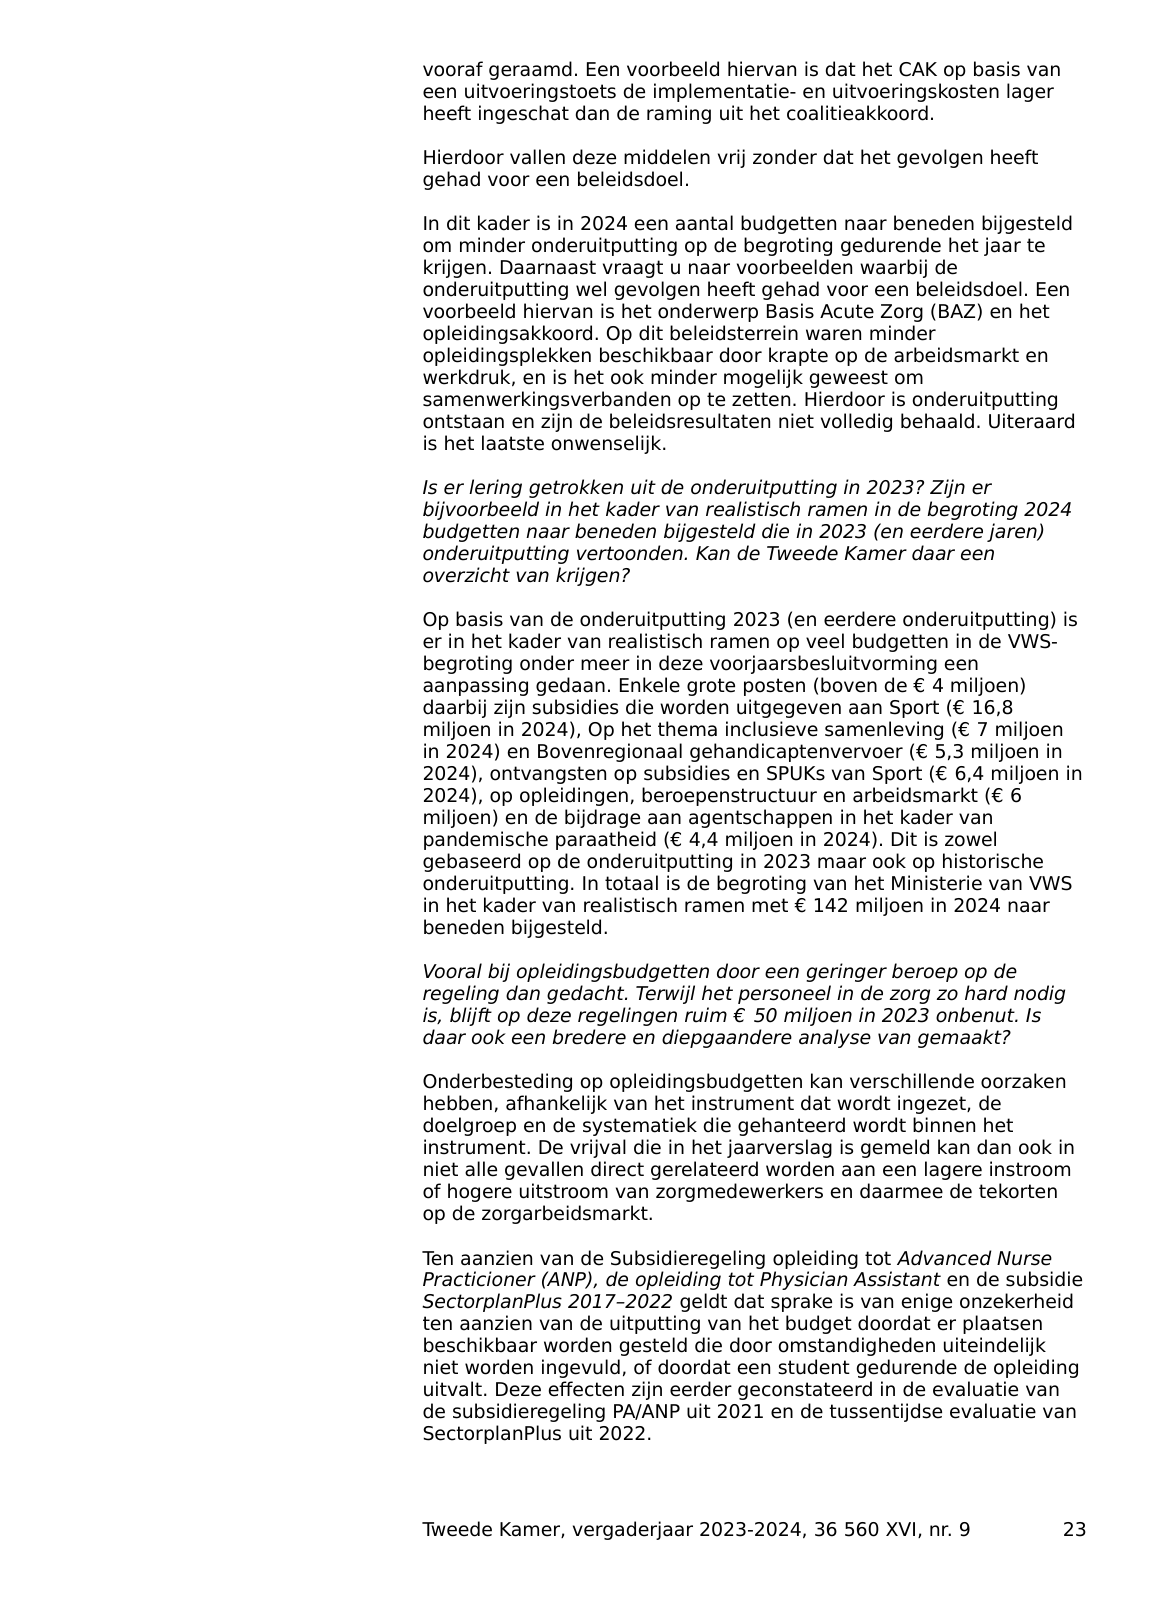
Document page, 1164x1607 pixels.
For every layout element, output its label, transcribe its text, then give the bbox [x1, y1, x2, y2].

text Hierdoor vallen deze middelen vrij zonder dat het gevolgen heeft gehad voor een beleidsdoel. [422, 147, 1087, 191]
text Op basis van de onderuitputting 2023 (en eerdere onderuitputting) is er in het kader van realistisch ramen op veel budgetten in de VWS-begroting onder meer in deze voorjaarsbesluitvorming een aanpassing gedaan. Enkele grote posten (boven de € 4 miljoen) daarbij zijn subsidies die worden uitgegeven aan Sport (€ 16,8 miljoen in 2024), Op het thema inclusieve samenleving (€ 7 miljoen in 2024) en Bovenregionaal gehandicaptenvervoer (€ 5,3 miljoen in 2024), ontvangsten op subsidies en SPUKs van Sport (€ 6,4 miljoen in 2024), op opleidingen, beroepenstructuur en arbeidsmarkt (€ 6 miljoen) en de bijdrage aan agentschappen in het kader van pandemische paraatheid (€ 4,4 miljoen in 2024). Dit is zowel gebaseerd op de onderuitputting in 2023 maar ook op historische onderuitputting. In totaal is de begroting van het Ministerie van VWS in het kader van realistisch ramen met € 142 miljoen in 2024 naar beneden bijgesteld. [422, 609, 1087, 939]
text Ten aanzien van de Subsidieregeling opleiding tot Advanced Nurse Practicioner (ANP), de opleiding tot Physician Assistant en de subsidie SectorplanPlus 2017–2022 geldt dat sprake is van enige onzekerheid ten aanzien van de uitputting van het budget doordat er plaatsen beschikbaar worden gesteld die door omstandigheden uiteindelijk niet worden ingevuld, of doordat een student gedurende de opleiding uitvalt. Deze effecten zijn eerder geconstateerd in de evaluatie van de subsidieregeling PA/ANP uit 2021 en de tussentijdse evaluatie van SectorplanPlus uit 2022. [422, 1247, 1087, 1445]
text Vooral bij opleidingsbudgetten door een geringer beroep op de regeling dan gedacht. Terwijl het personeel in de zorg zo hard nodig is, blijft op deze regelingen ruim € 50 miljoen in 2023 onbenut. Is daar ook een bredere en diepgaandere analyse van gemaakt? [422, 961, 1087, 1049]
text Is er lering getrokken uit de onderuitputting in 2023? Zijn er bijvoorbeeld in het kader van realistisch ramen in de begroting 2024 budgetten naar beneden bijgesteld die in 2023 (en eerdere jaren) onderuitputting vertoonden. Kan de Tweede Kamer daar een overzicht van krijgen? [422, 477, 1087, 587]
text vooraf geraamd. Een voorbeeld hiervan is dat het CAK op basis van een uitvoeringstoets de implementatie- en uitvoeringskosten lager heeft ingeschat dan de raming uit het coalitieakkoord. [422, 59, 1087, 125]
text In dit kader is in 2024 een aantal budgetten naar beneden bijgesteld om minder onderuitputting op de begroting gedurende het jaar te krijgen. Daarnaast vraagt u naar voorbeelden waarbij de onderuitputting wel gevolgen heeft gehad voor een beleidsdoel. Een voorbeeld hiervan is het onderwerp Basis Acute Zorg (BAZ) en het opleidingsakkoord. Op dit beleidsterrein waren minder opleidingsplekken beschikbaar door krapte op de arbeidsmarkt en werkdruk, en is het ook minder mogelijk geweest om samenwerkingsverbanden op te zetten. Hierdoor is onderuitputting ontstaan en zijn de beleidsresultaten niet volledig behaald. Uiteraard is het laatste onwenselijk. [422, 213, 1087, 455]
text Onderbesteding op opleidingsbudgetten kan verschillende oorzaken hebben, afhankelijk van het instrument dat wordt ingezet, de doelgroep en de systematiek die gehanteerd wordt binnen het instrument. De vrijval die in het jaarverslag is gemeld kan dan ook in niet alle gevallen direct gerelateerd worden aan een lagere instroom of hogere uitstroom van zorgmedewerkers en daarmee de tekorten op de zorgarbeidsmarkt. [422, 1071, 1087, 1225]
